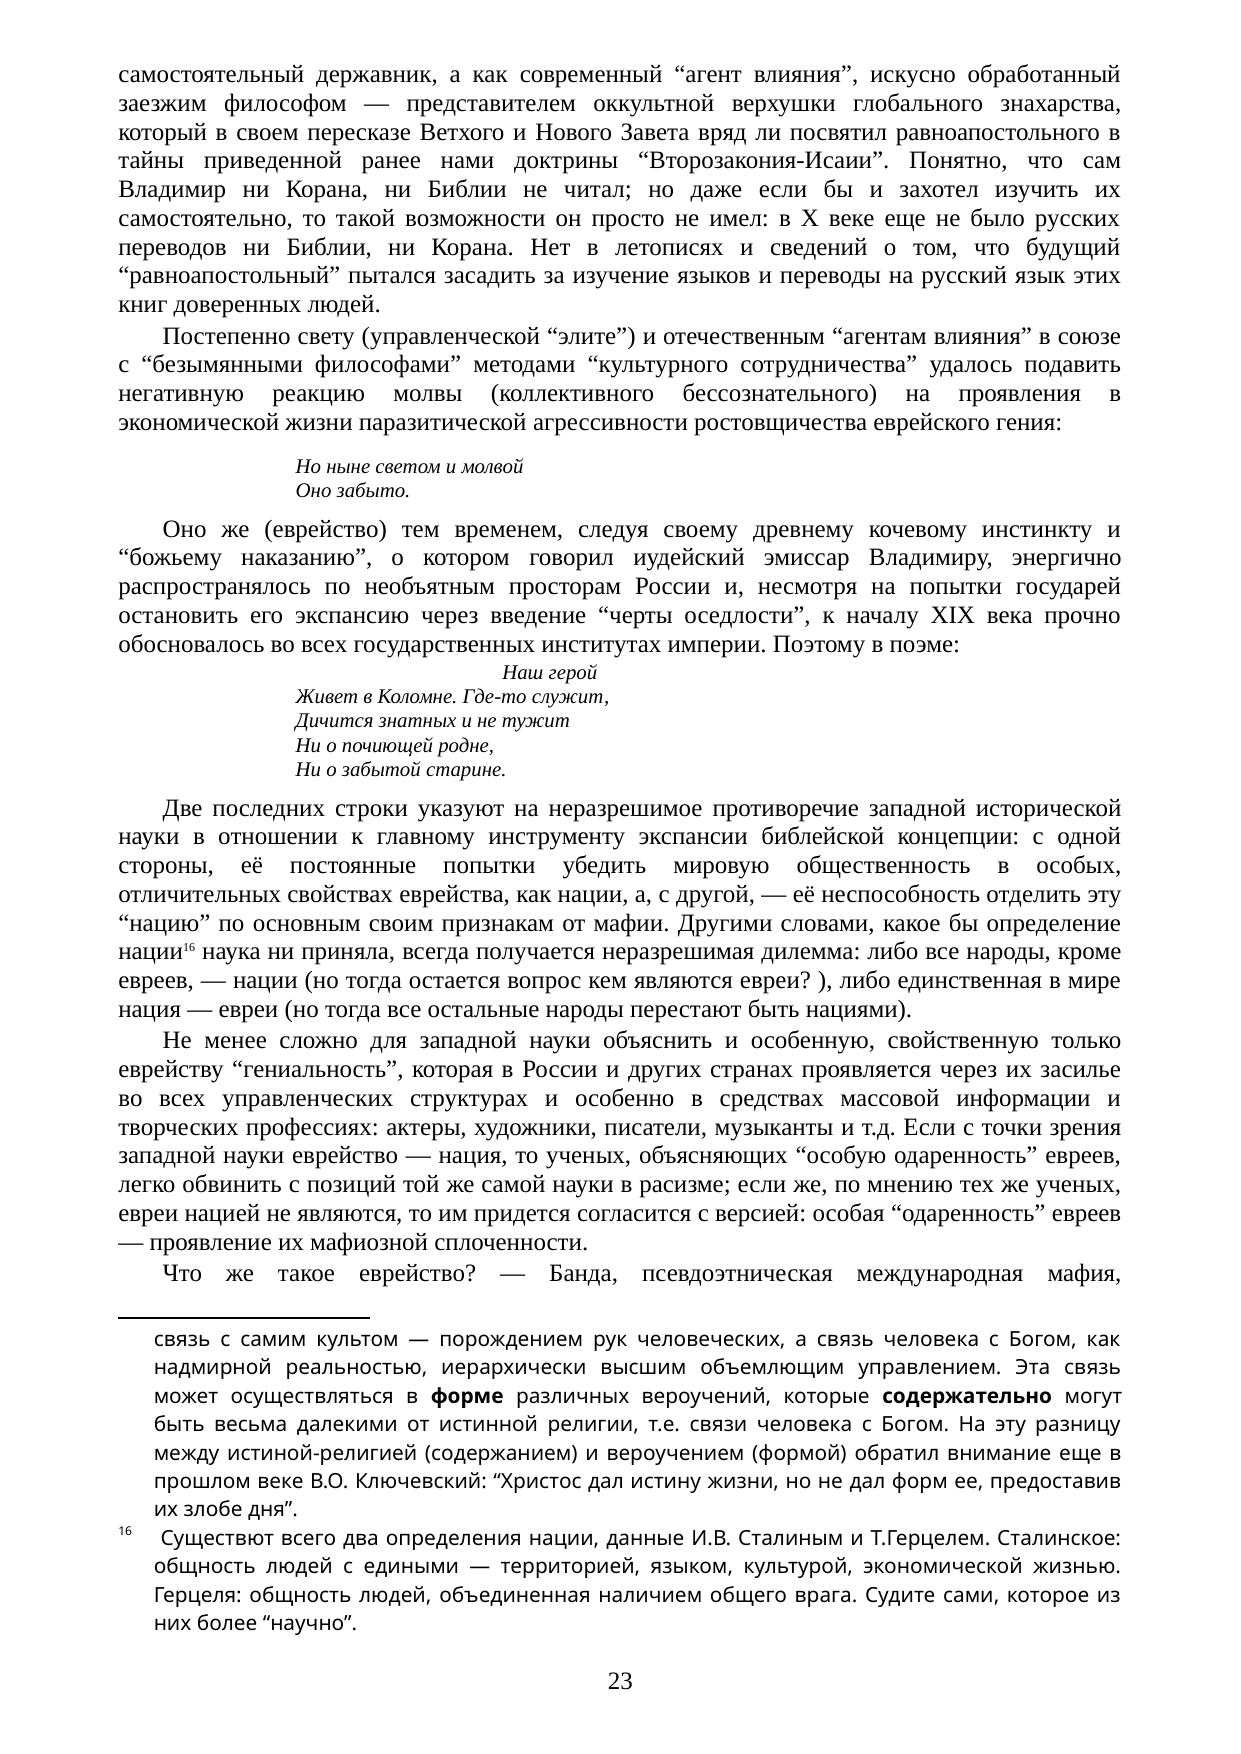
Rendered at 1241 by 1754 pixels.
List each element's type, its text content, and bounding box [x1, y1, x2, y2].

text Дичится знатных и не тужит [295, 708, 1033, 732]
text Ни о почиющей родне, [295, 732, 1033, 757]
text Живет в Коломне. Где-то служит, [295, 684, 1033, 708]
text Существют всего два определения нации, данные И.В. Сталиным и Т.Герцелем. Сталинское: общность людей с едиными — территорией, языком, культурой, экономической жизнью. Герцеля: общность людей, объединенная наличием общего врага. Судите сами, которое из них более “научно”. [118, 1523, 1122, 1637]
text Наш герой [118, 660, 936, 684]
text Две последних строки указуют на неразрешимое противоречие западной исторической науки в отношении к главному инструменту экспансии библейской концепции: с одной стороны, её постоянные попытки убедить мировую общественность в особых, отличительных свойствах еврейства, как нации, а, с другой, — её неспособность отделить эту “нацию” по основным своим признакам от мафии. Другими словами, какое бы определение нации наука ни приняла, всегда получается неразрешимая дилемма: либо все народы, кроме евреев, — нации (но тогда остается вопрос кем являются евреи? ), либо единственная в мире нация — евреи (но тогда все остальные народы перестают быть нациями). [118, 793, 1122, 1023]
text Оно же (еврейство) тем временем, следуя своему древнему кочевому инстинкту и “божьему наказанию”, о котором говорил иудейский эмиссар Владимиру, энергично распространялось по необъятным просторам России и, несмотря на попытки государей остановить его экспансию через введение “черты оседлости”, к началу ХIХ века прочно обосновалось во всех государственных институтах империи. Поэтому в поэме: [118, 514, 1122, 657]
text Постепенно свету (управленческой “элите”) и отечественным “агентам влияния” в союзе с “безымянными философами” методами “культурного сотрудничества” удалось подавить негативную реакцию молвы (коллективного бессознательного) на проявления в экономической жизни паразитической агрессивности ростовщичества еврейского гения: [118, 321, 1122, 436]
text самостоятельный державник, а как современный “агент влияния”, искусно обработанный заезжим философом — представителем оккультной верхушки глобального знахарства, который в своем пересказе Ветхого и Нового Завета вряд ли посвятил равноапостольного в тайны приведенной ранее нами доктрины “Второзакония-Исаии”. Понятно, что сам Владимир ни Корана, ни Библии не читал; но даже если бы и захотел изучить их самостоятельно, то такой возможности он просто не имел: в Х веке еще не было русских переводов ни Библии, ни Корана. Нет в летописях и сведений о том, что будущий “равноапостольный” пытался засадить за изучение языков и переводы на русский язык этих книг доверенных людей. [118, 59, 1122, 318]
text Ни о забытой старине. [295, 757, 1033, 781]
text Но ныне светом и молвой [295, 453, 1033, 478]
text Что же такое еврейство? — Банда, псевдоэтническая международная мафия, [118, 1258, 1122, 1287]
text Не менее сложно для западной науки объяснить и особенную, свойственную только еврейству “гениальность”, которая в России и других странах проявляется через их засилье во всех управленческих структурах и особенно в средствах массовой информации и творческих профессиях: актеры, художники, писатели, музыканты и т.д. Если с точки зрения западной науки еврейство — нация, то ученых, объясняющих “особую одаренность” евреев, легко обвинить с позиций той же самой науки в расизме; если же, по мнению тех же ученых, евреи нацией не являются, то им придется согласится с версией: особая “одаренность” евреев — проявление их мафиозной сплоченности. [118, 1026, 1122, 1256]
text связь с самим культом — порождением рук человеческих, а связь человека с Богом, как надмирной реальностью, иерархически высшим объемлющим управлением. Эта связь может осуществляться в форме различных вероучений, которые содержательно могут быть весьма далекими от истинной религии, т.е. связи человека с Богом. На эту разницу между истиной-религией (содержанием) и вероучением (формой) обратил внимание еще в прошлом веке В.О. Ключевский: “Христос дал истину жизни, но не дал форм ее, предоставив их злобе дня”. [118, 1324, 1122, 1523]
text Оно забыто. [295, 478, 1033, 502]
